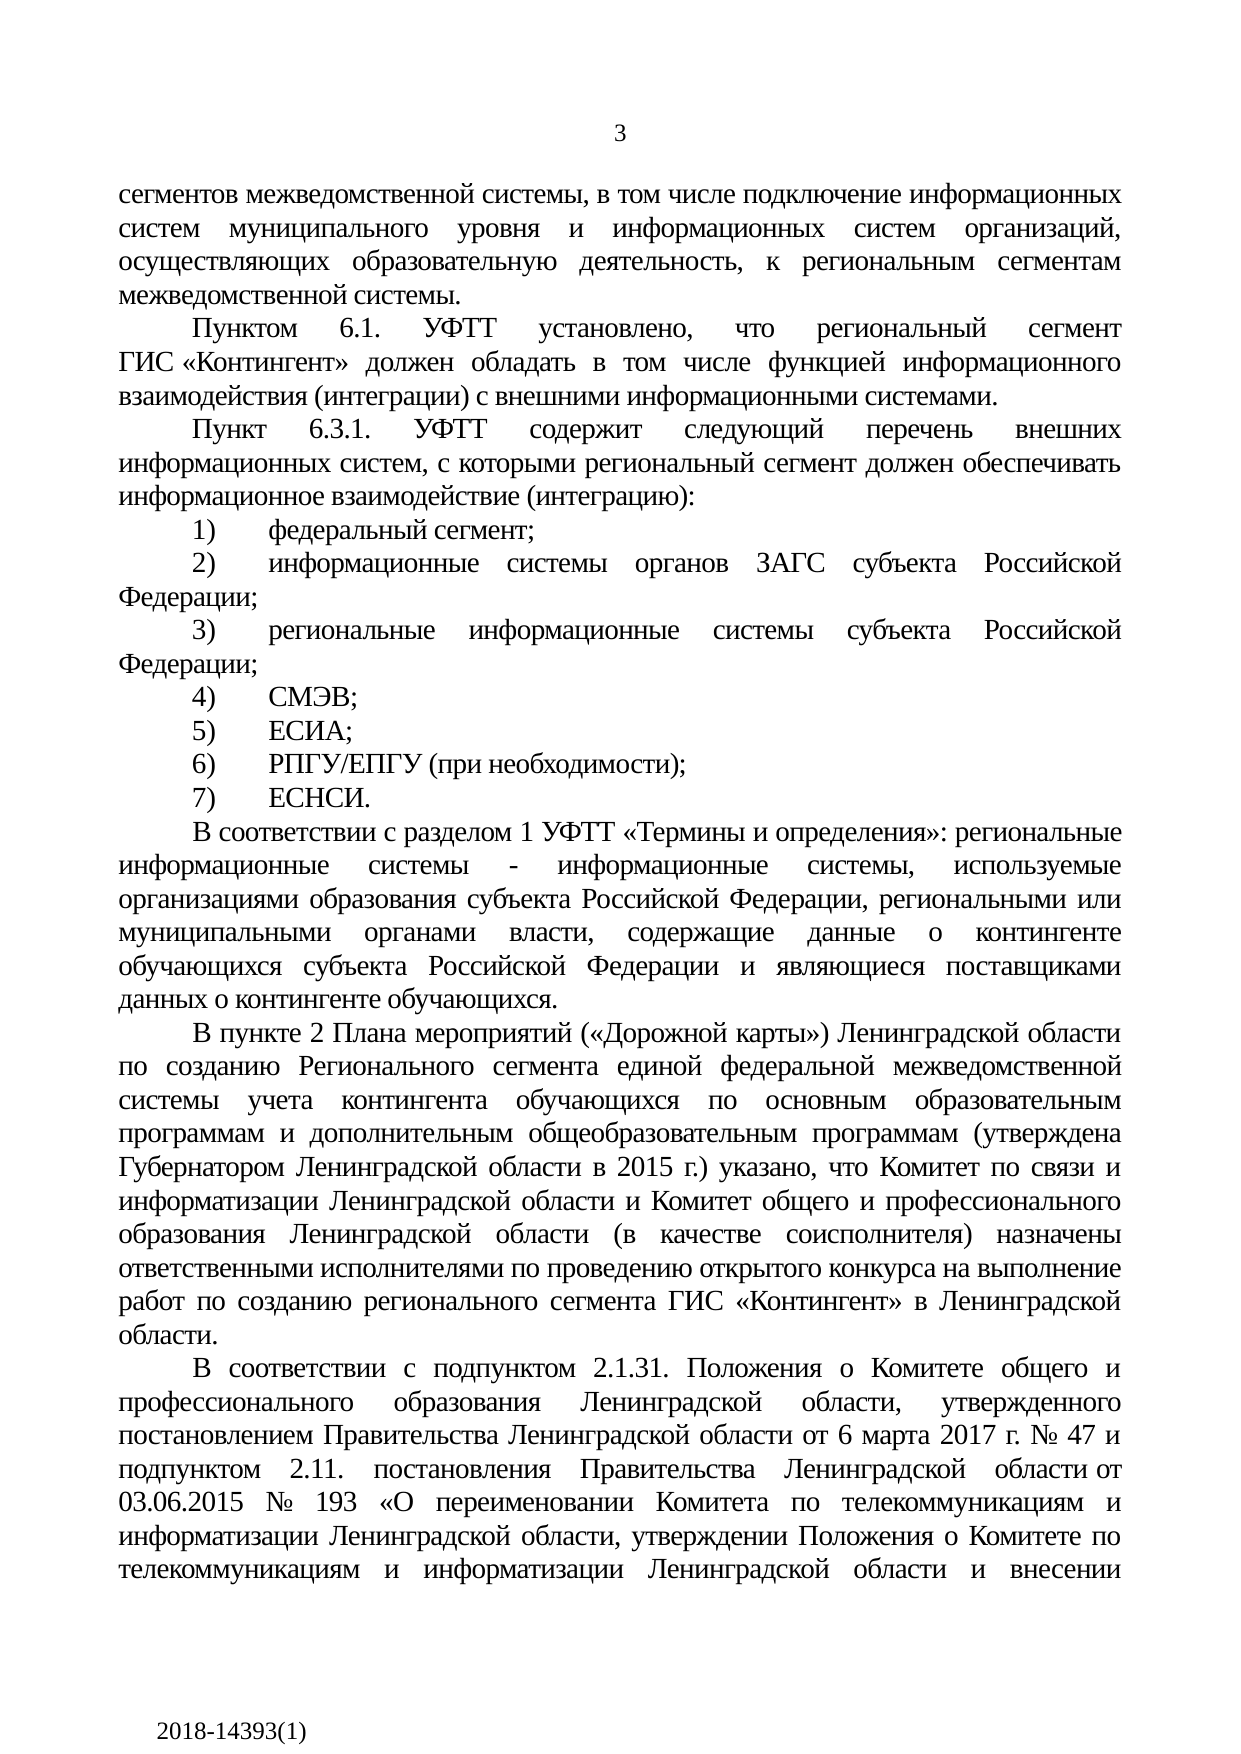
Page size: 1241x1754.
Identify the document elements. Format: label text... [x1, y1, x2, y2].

text В соответствии с подпунктом 2.1.31. Положения о Комитете общего и профессионального образования Ленинградской области, утвержденного постановлением Правительства Ленинградской области от 6 марта 2017 г. № 47 и подпунктом 2.11. постановления Правительства Ленинградской области от 03.06.2015 № 193 «О переименовании Комитета по телекоммуникациям и информатизации Ленинградской области, утверждении Положения о Комитете по телекоммуникациям и информатизации Ленинградской области и внесении [118, 1350, 1122, 1585]
text Пунктом 6.1. УФТТ установлено, что региональный сегмент ГИС «Контингент» должен обладать в том числе функцией информационного взаимодействия (интеграции) с внешними информационными системами. [118, 311, 1122, 411]
text В соответствии с разделом 1 УФТТ «Термины и определения»: региональные информационные системы - информационные системы, используемые организациями образования субъекта Российской Федерации, региональными или муниципальными органами власти, содержащие данные о контингенте обучающихся субъекта Российской Федерации и являющиеся поставщиками данных о контингенте обучающихся. [118, 814, 1122, 1015]
text В пункте 2 Плана мероприятий («Дорожной карты») Ленинградской области по созданию Регионального сегмента единой федеральной межведомственной системы учета контингента обучающихся по основным образовательным программам и дополнительным общеобразовательным программам (утверждена Губернатором Ленинградской области в 2015 г.) указано, что Комитет по связи и информатизации Ленинградской области и Комитет общего и профессионального образования Ленинградской области (в качестве соисполнителя) назначены ответственными исполнителями по проведению открытого конкурса на выполнение работ по созданию регионального сегмента ГИС «Контингент» в Ленинградской области. [118, 1015, 1122, 1350]
list информационные системы органов ЗАГС субъекта Российской Федерации; [118, 545, 1122, 612]
list РПГУ/ЕПГУ (при необходимости); [118, 747, 1122, 780]
text сегментов межведомственной системы, в том числе подключение информационных систем муниципального уровня и информационных систем организаций, осуществляющих образовательную деятельность, к региональным сегментам межведомственной системы. [118, 176, 1122, 311]
list ЕСИА; [118, 713, 1122, 747]
text Пункт 6.3.1. УФТТ содержит следующий перечень внешних информационных систем, с которыми региональный сегмент должен обеспечивать информационное взаимодействие (интеграцию): [118, 411, 1122, 512]
list федеральный сегмент; [118, 512, 1122, 545]
list региональные информационные системы субъекта Российской Федерации; [118, 612, 1122, 679]
list ЕСНСИ. [118, 780, 1122, 814]
list СМЭВ; [118, 679, 1122, 713]
